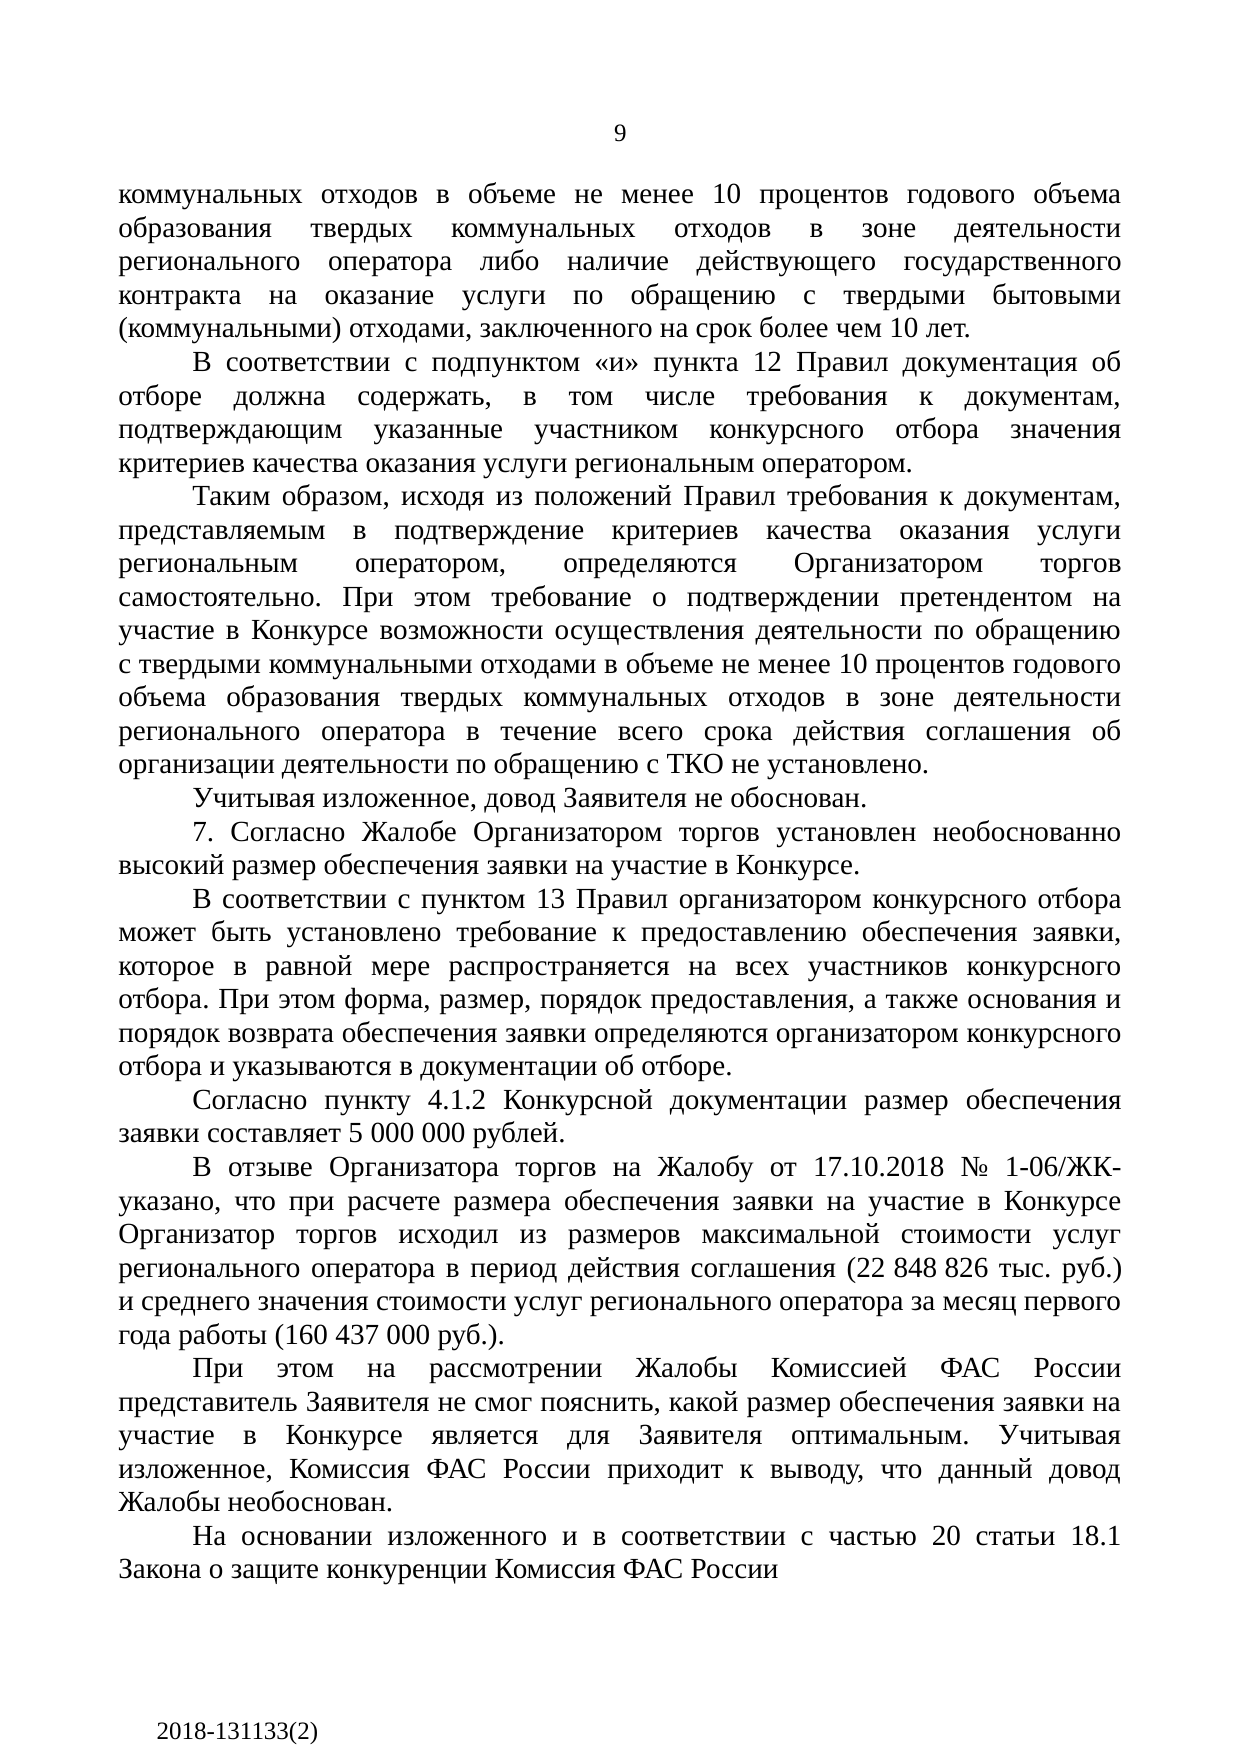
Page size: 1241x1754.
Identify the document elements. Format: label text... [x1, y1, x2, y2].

text Согласно пункту 4.1.2 Конкурсной документации размер обеспечения заявки составляет 5 000 000 рублей. [118, 1082, 1122, 1149]
text В соответствии с подпунктом «и» пункта 12 Правил документация об отборе должна содержать, в том числе требования к документам, подтверждающим указанные участником конкурсного отбора значения критериев качества оказания услуги региональным оператором. [118, 344, 1122, 478]
text При этом на рассмотрении Жалобы Комиссией ФАС России представитель Заявителя не смог пояснить, какой размер обеспечения заявки на участие в Конкурсе является для Заявителя оптимальным. Учитывая изложенное, Комиссия ФАС России приходит к выводу, что данный довод Жалобы необоснован. [118, 1350, 1122, 1518]
text Учитывая изложенное, довод Заявителя не обоснован. [118, 780, 1122, 814]
text В соответствии с пунктом 13 Правил организатором конкурсного отбора может быть установлено требование к предоставлению обеспечения заявки, которое в равной мере распространяется на всех участников конкурсного отбора. При этом форма, размер, порядок предоставления, а также основания и порядок возврата обеспечения заявки определяются организатором конкурсного отбора и указываются в документации об отборе. [118, 881, 1122, 1082]
text Таким образом, исходя из положений Правил требования к документам, представляемым в подтверждение критериев качества оказания услуги региональным оператором, определяются Организатором торгов самостоятельно. При этом требование о подтверждении претендентом на участие в Конкурсе возможности осуществления деятельности по обращению с твердыми коммунальными отходами в объеме не менее 10 процентов годового объема образования твердых коммунальных отходов в зоне деятельности регионального оператора в течение всего срока действия соглашения об организации деятельности по обращению с ТКО не установлено. [118, 478, 1122, 780]
text 7. Согласно Жалобе Организатором торгов установлен необоснованно высокий размер обеспечения заявки на участие в Конкурсе. [118, 814, 1122, 881]
text коммунальных отходов в объеме не менее 10 процентов годового объема образования твердых коммунальных отходов в зоне деятельности регионального оператора либо наличие действующего государственного контракта на оказание услуги по обращению с твердыми бытовыми (коммунальными) отходами, заключенного на срок более чем 10 лет. [118, 176, 1122, 344]
text На основании изложенного и в соответствии с частью 20 статьи 18.1 Закона о защите конкуренции Комиссия ФАС России [118, 1518, 1122, 1585]
text В отзыве Организатора торгов на Жалобу от 17.10.2018 № 1-06/ЖК- указано, что при расчете размера обеспечения заявки на участие в Конкурсе Организатор торгов исходил из размеров максимальной стоимости услуг регионального оператора в период действия соглашения (22 848 826 тыс. руб.) и среднего значения стоимости услуг регионального оператора за месяц первого года работы (160 437 000 руб.). [118, 1149, 1122, 1350]
